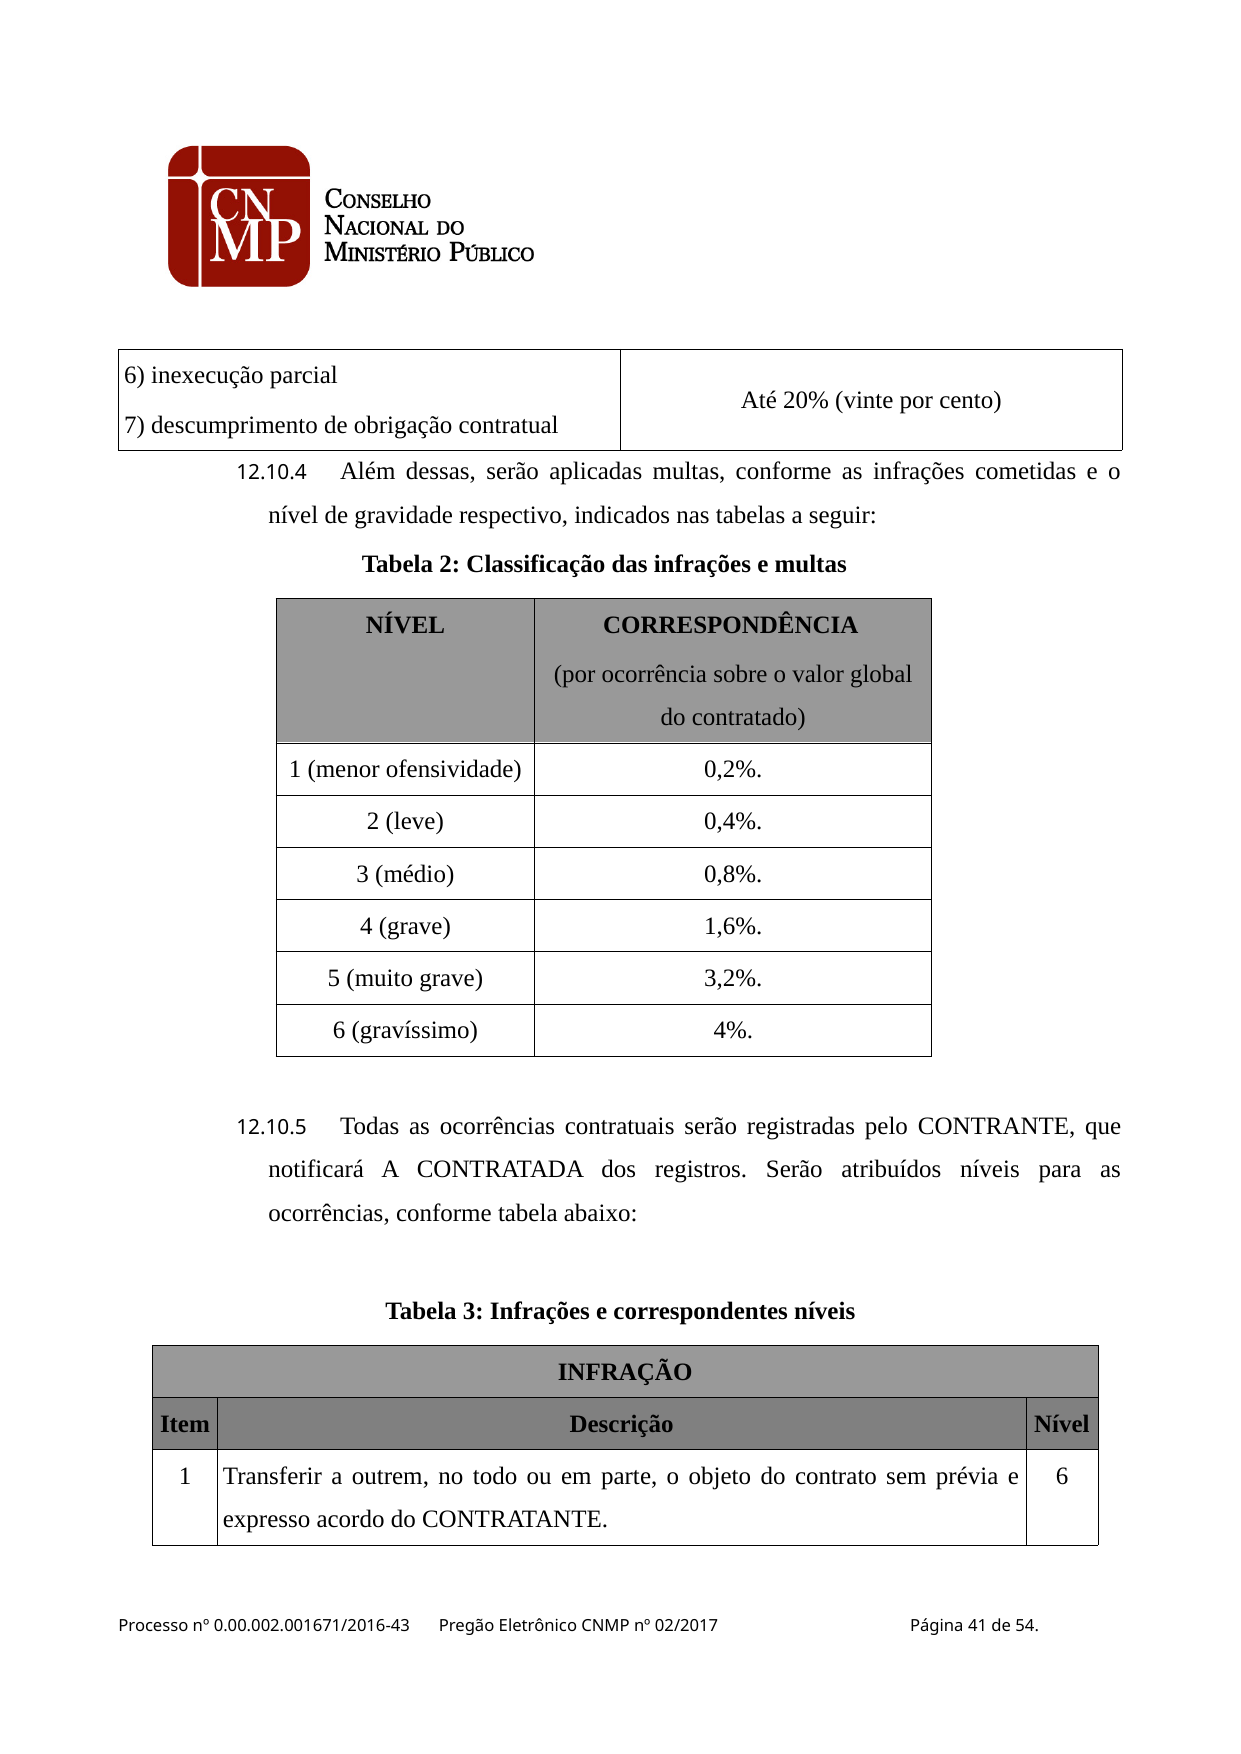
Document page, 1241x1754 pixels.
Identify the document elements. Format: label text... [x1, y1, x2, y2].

table_cell 2 (leve) [277, 796, 534, 847]
table_cell 0,2%. [535, 744, 931, 795]
table_header NÍVEL [277, 599, 534, 742]
table_cell Descrição [218, 1398, 1026, 1449]
table_cell Item [153, 1398, 217, 1449]
table_cell 6 [1027, 1450, 1098, 1544]
table_header CORRESPONDÊNCIA (por ocorrência sobre o valor global do contratado) [535, 599, 931, 742]
table_cell Até 20% (vinte por cento) [621, 350, 1122, 450]
text Tabela 3: Infrações e correspondentes níveis [118, 1296, 1122, 1324]
table_cell 6 (gravíssimo) [277, 1005, 534, 1056]
table_cell 1 (menor ofensividade) [277, 744, 534, 795]
table_cell 3,2%. [535, 952, 931, 1003]
table_cell 1,6%. [535, 900, 931, 951]
table_cell 0,8%. [535, 848, 931, 899]
table_cell 0,4%. [535, 796, 931, 847]
list Todas as ocorrências contratuais serão registradas pelo CONTRANTE, que notificará A CONTRATADA dos registros. Serão atribuídos níveis para as ocorrências, conforme tabela abaixo: [231, 1111, 1122, 1226]
table_cell 4 (grave) [277, 900, 534, 951]
text Tabela 2: Classificação das infrações e multas [118, 549, 1122, 578]
table_cell Nível [1027, 1398, 1098, 1449]
table_cell 6) inexecução parcial 7) descumprimento de obrigação contratual [119, 350, 620, 450]
table_cell 5 (muito grave) [277, 952, 534, 1003]
table_cell 1 [153, 1450, 217, 1544]
picture [143, 123, 550, 309]
table_cell 3 (médio) [277, 848, 534, 899]
list Além dessas, serão aplicadas multas, conforme as infrações cometidas e o nível de gravidade respectivo, indicados nas tabelas a seguir: [231, 456, 1122, 529]
table_cell 4%. [535, 1005, 931, 1056]
table_header INFRAÇÃO [153, 1346, 1098, 1397]
table_cell Transferir a outrem, no todo ou em parte, o objeto do contrato sem prévia e expresso acordo do CONTRATANTE. [218, 1450, 1026, 1544]
